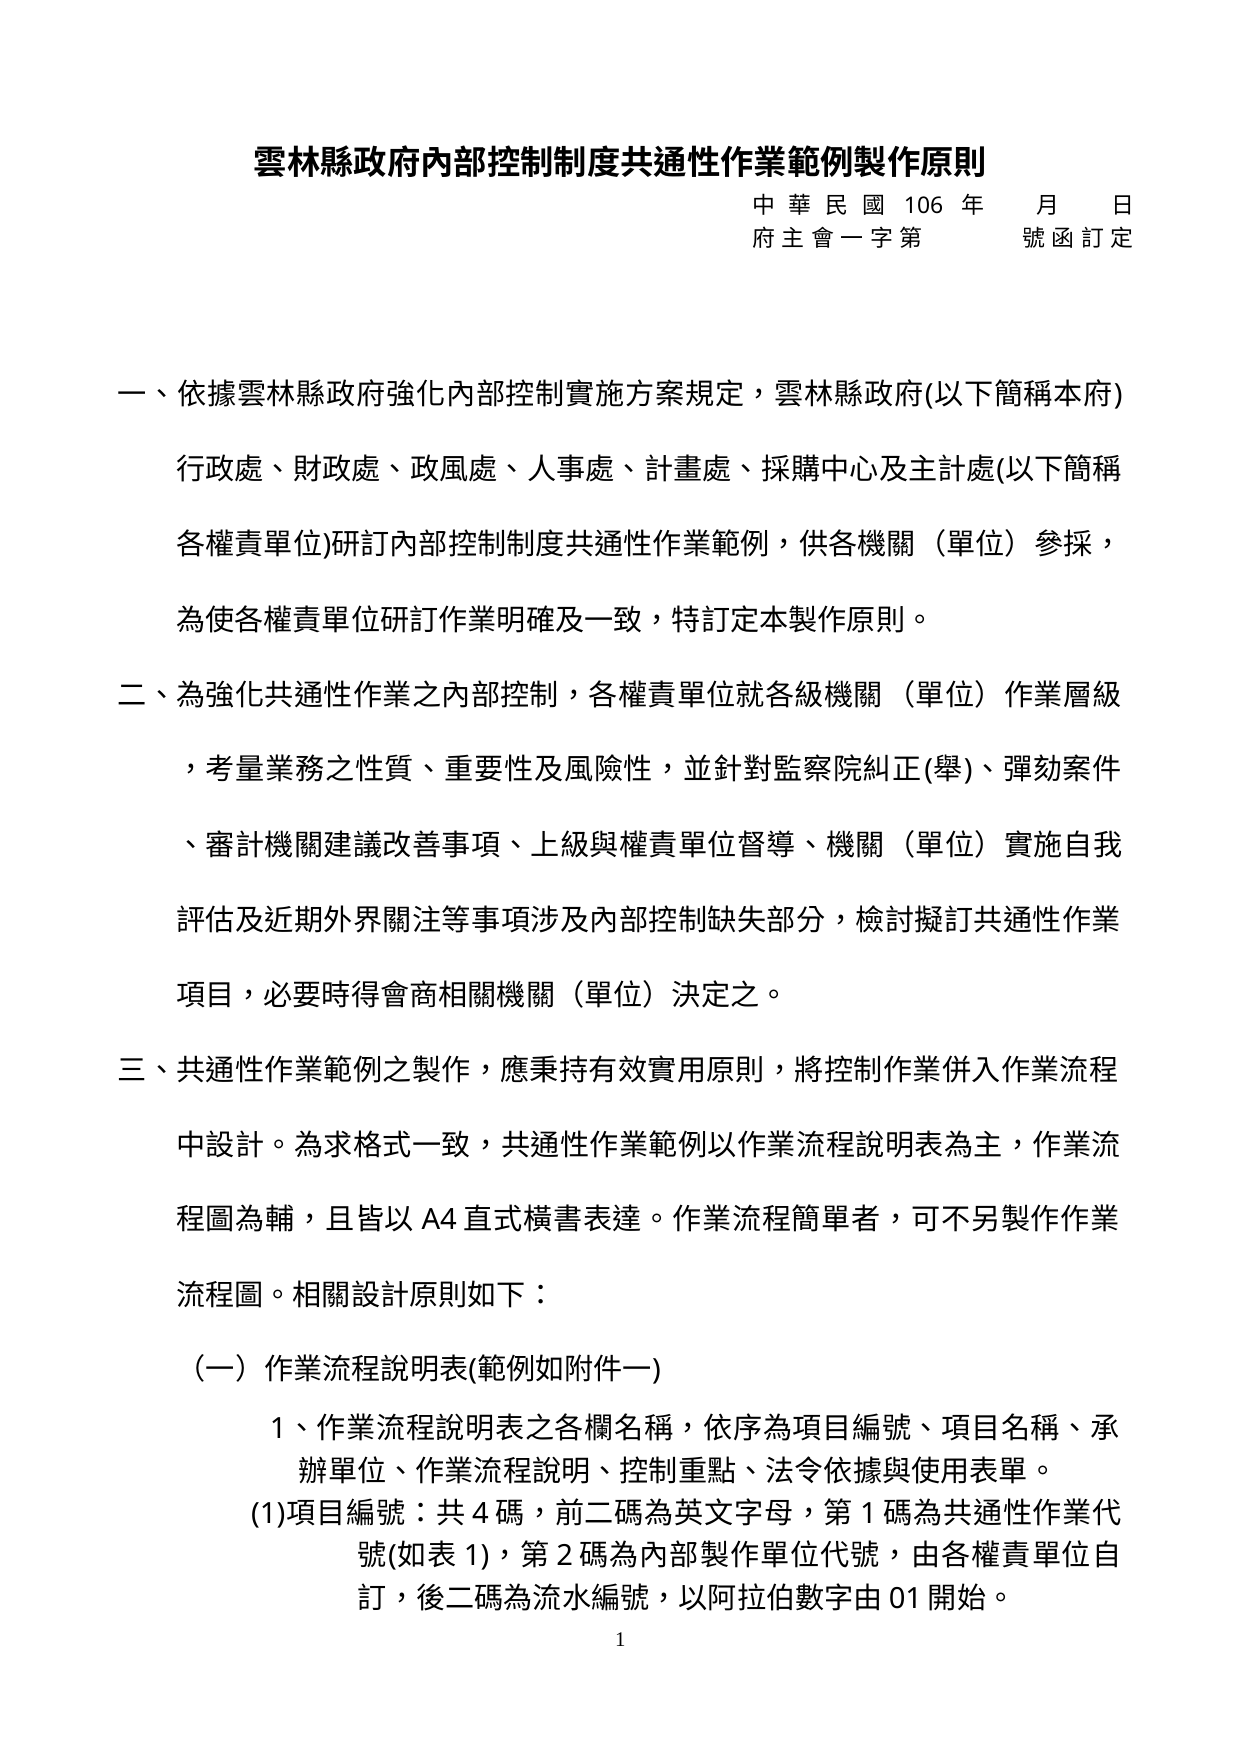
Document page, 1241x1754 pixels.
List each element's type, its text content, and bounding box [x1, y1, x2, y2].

text 一、依據雲林縣政府強化內部控制實施方案規定，雲林縣政府(以下簡稱本府)行政處、財政處、政風處、人事處、計畫處、採購中心及主計處(以下簡稱各權責單位)研訂內部控制制度共通性作業範例，供各機關（單位）參採，為使各權責單位研訂作業明確及一致，特訂定本製作原則。 [117, 355, 1122, 655]
text (1)項目編號：共4碼，前二碼為英文字母，第1碼為共通性作業代號(如表1)，第2碼為內部製作單位代號，由各權責單位自訂，後二碼為流水編號，以阿拉伯數字由01開始。 [168, 1489, 1122, 1617]
text 府主會一字第 號函訂定 [752, 220, 1134, 253]
text 中華民國106年 月 日 [752, 187, 1134, 220]
text 1、作業流程說明表之各欄名稱，依序為項目編號、項目名稱、承辦單位、作業流程說明、控制重點、法令依據與使用表單。 [269, 1405, 1122, 1489]
text （一）作業流程說明表(範例如附件一) [118, 1330, 1122, 1405]
text 三、共通性作業範例之製作，應秉持有效實用原則，將控制作業併入作業流程中設計。為求格式一致，共通性作業範例以作業流程說明表為主，作業流程圖為輔，且皆以A4直式橫書表達。作業流程簡單者，可不另製作作業流程圖。相關設計原則如下： [117, 1030, 1122, 1330]
text 二、為強化共通性作業之內部控制，各權責單位就各級機關（單位）作業層級，考量業務之性質、重要性及風險性，並針對監察院糾正(舉)、彈劾案件、審計機關建議改善事項、上級與權責單位督導、機關（單位）實施自我評估及近期外界關注等事項涉及內部控制缺失部分，檢討擬訂共通性作業項目，必要時得會商相關機關（單位）決定之。 [117, 655, 1122, 1030]
text 雲林縣政府內部控制制度共通性作業範例製作原則 [118, 123, 1149, 273]
